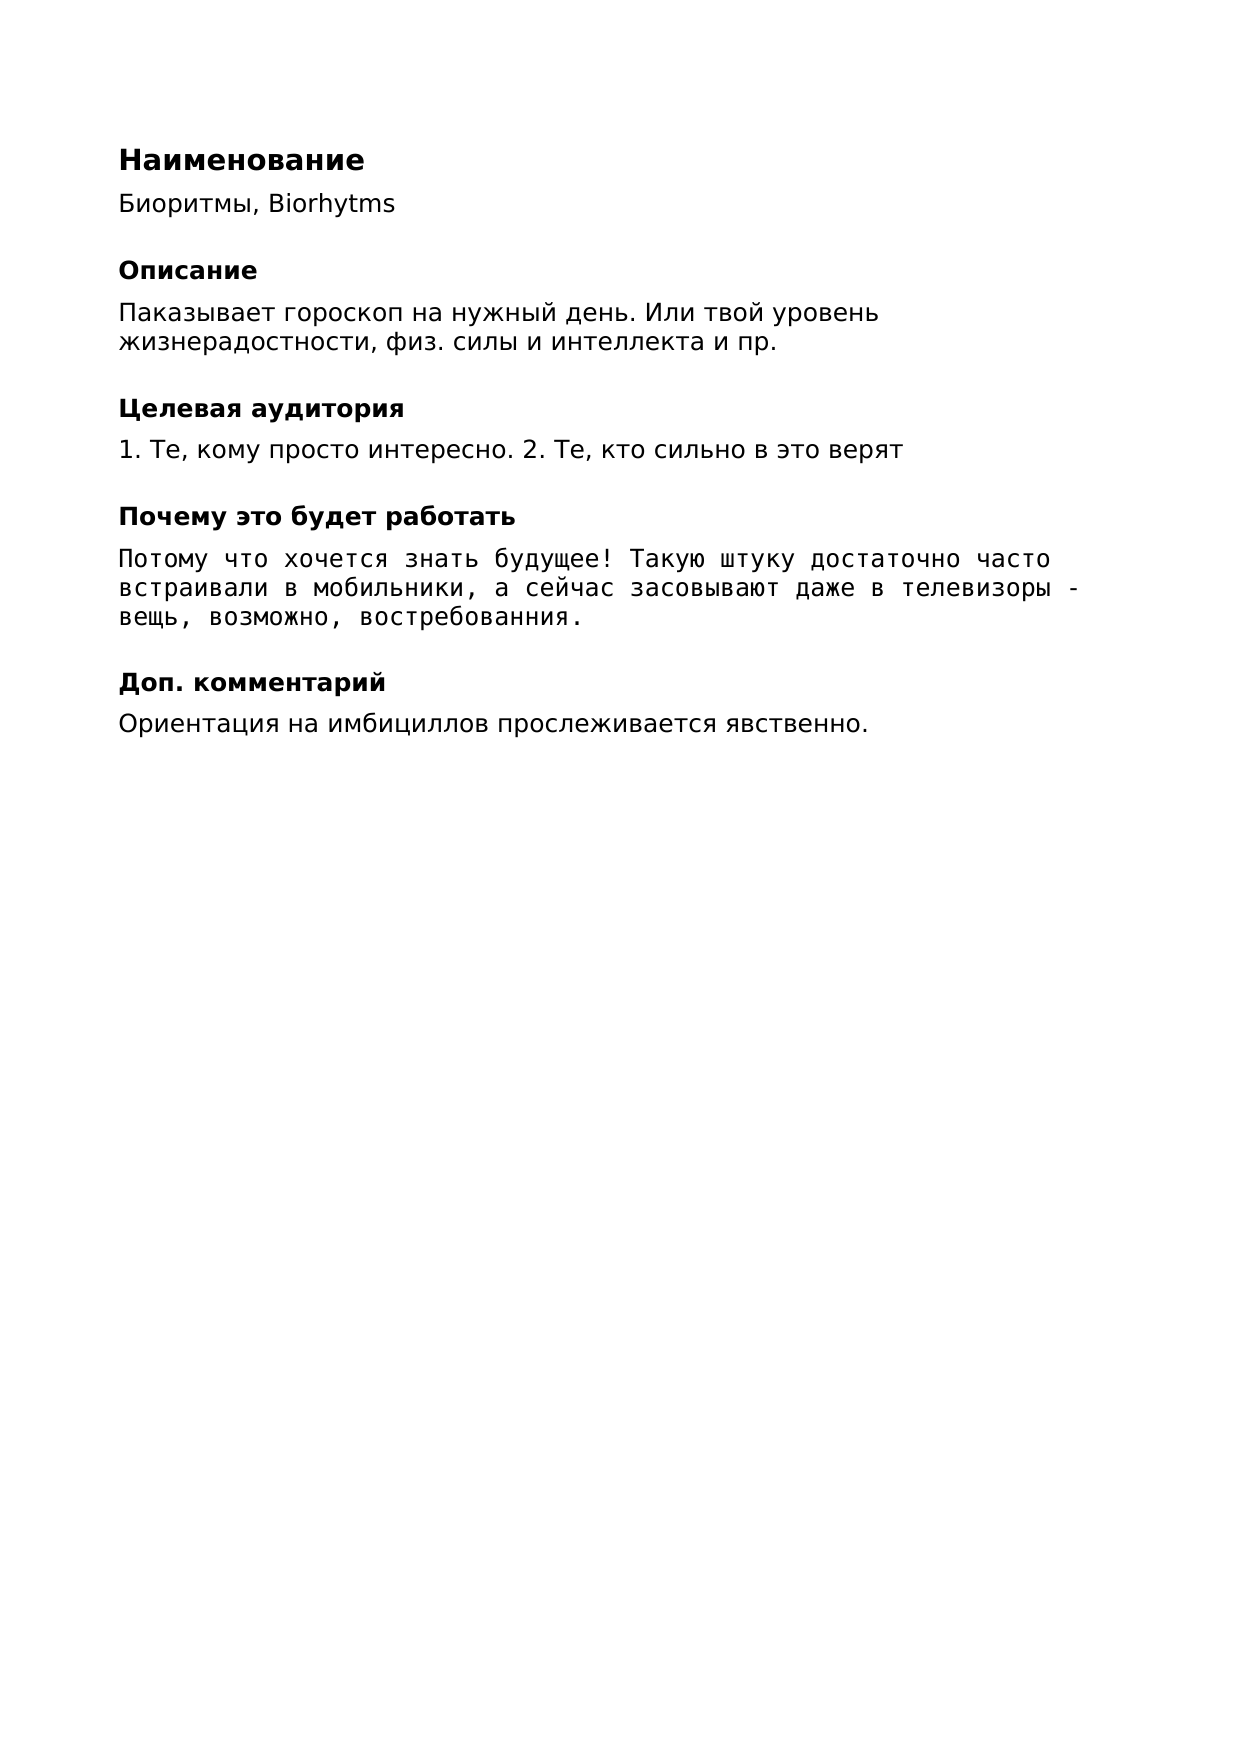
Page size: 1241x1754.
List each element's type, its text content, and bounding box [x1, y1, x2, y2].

text Ориентация на имбициллов прослеживается явственно. [118, 710, 1122, 739]
text Паказывает гороскоп на нужный день. Или твой уровень жизнерадостности, физ. силы и интеллекта и пр. [118, 298, 1122, 356]
subtitle Описание [118, 256, 1122, 285]
subtitle Почему это будет работать [118, 502, 1122, 531]
text Биоритмы, Biorhytms [118, 189, 1122, 219]
subtitle Доп. комментарий [118, 668, 1122, 697]
text Потому что хочется знать будущее! Такую штуку достаточно часто встраивали в мобильники, а сейчас засовывают даже в телевизоры - вещь, возможно, востребованния. [118, 544, 1122, 631]
text 1. Те, кому просто интересно. 2. Те, кто сильно в это верят [118, 435, 1122, 464]
subtitle Наименование [118, 143, 1122, 177]
subtitle Целевая аудитория [118, 394, 1122, 423]
